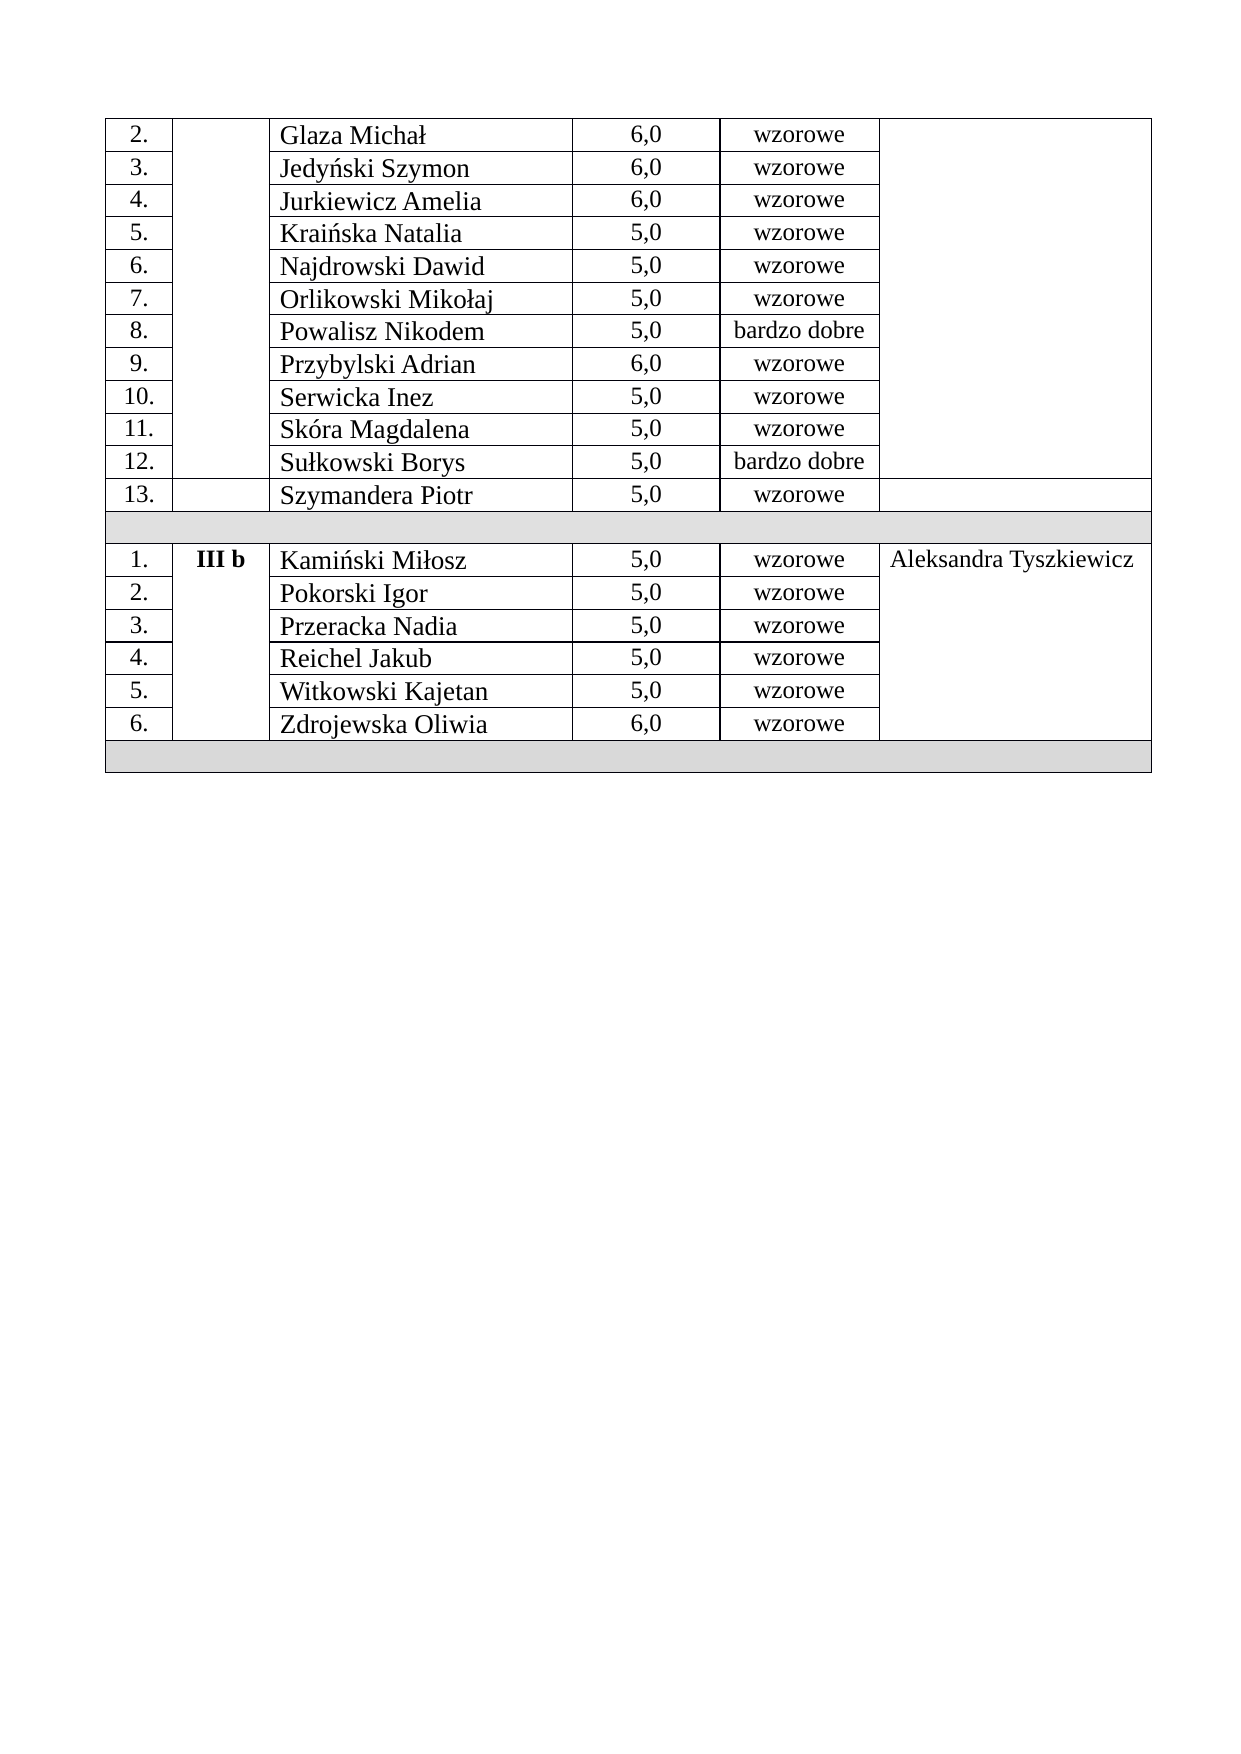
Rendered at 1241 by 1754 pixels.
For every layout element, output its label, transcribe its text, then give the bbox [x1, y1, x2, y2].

table_cell [173, 479, 269, 511]
table_cell III b [173, 544, 269, 739]
table_cell 3. [106, 152, 172, 183]
table_cell bardzo dobre [721, 315, 879, 347]
table_cell Przybylski Adrian [270, 348, 572, 380]
table_cell wzorowe [721, 577, 879, 609]
table_cell Przeracka Nadia [270, 610, 572, 641]
table_cell 5,0 [573, 479, 719, 511]
table_cell 5,0 [573, 643, 719, 674]
table_cell Kamiński Miłosz [270, 544, 572, 576]
table_cell [880, 479, 1151, 511]
table_cell Zdrojewska Oliwia [270, 708, 572, 739]
table_cell [880, 119, 1151, 478]
table_cell 12. [106, 446, 172, 478]
table_cell wzorowe [721, 610, 879, 641]
table_cell 1. [106, 544, 172, 576]
table_cell 6,0 [573, 348, 719, 380]
table_cell 4. [106, 643, 172, 674]
table_cell [106, 512, 1151, 543]
table_cell Najdrowski Dawid [270, 250, 572, 282]
table_cell wzorowe [721, 675, 879, 707]
table_cell Skóra Magdalena [270, 414, 572, 445]
table_cell 6,0 [573, 708, 719, 739]
table_cell Aleksandra Tyszkiewicz [880, 544, 1151, 739]
table_cell wzorowe [721, 414, 879, 445]
table_cell 8. [106, 315, 172, 347]
table_cell 6. [106, 708, 172, 739]
table_cell 5,0 [573, 315, 719, 347]
table_cell 5,0 [573, 446, 719, 478]
table_cell wzorowe [721, 152, 879, 183]
table_cell 9. [106, 348, 172, 380]
table_cell Szymandera Piotr [270, 479, 572, 511]
table_cell Kraińska Natalia [270, 217, 572, 249]
table_cell wzorowe [721, 348, 879, 380]
table_cell wzorowe [721, 708, 879, 739]
table_cell 2. [106, 577, 172, 609]
table_cell Pokorski Igor [270, 577, 572, 609]
table_cell Glaza Michał [270, 119, 572, 151]
table_cell 5,0 [573, 217, 719, 249]
table_cell Serwicka Inez [270, 381, 572, 412]
table_cell 6,0 [573, 185, 719, 216]
table_cell 5,0 [573, 414, 719, 445]
table_cell 4. [106, 185, 172, 216]
table_cell bardzo dobre [721, 446, 879, 478]
table_cell [106, 741, 1151, 772]
table_cell Orlikowski Mikołaj [270, 283, 572, 314]
table_cell wzorowe [721, 217, 879, 249]
table_cell wzorowe [721, 381, 879, 412]
table_cell 6,0 [573, 152, 719, 183]
table_cell Jurkiewicz Amelia [270, 185, 572, 216]
table_cell Jedyński Szymon [270, 152, 572, 183]
table_cell 5. [106, 217, 172, 249]
table_cell 5,0 [573, 577, 719, 609]
table_cell wzorowe [721, 643, 879, 674]
table_cell 6. [106, 250, 172, 282]
table_cell 5,0 [573, 283, 719, 314]
table_cell 3. [106, 610, 172, 641]
table_cell Witkowski Kajetan [270, 675, 572, 707]
table_cell 5,0 [573, 381, 719, 412]
table_cell wzorowe [721, 479, 879, 511]
table_cell 5,0 [573, 610, 719, 641]
table_cell 6,0 [573, 119, 719, 151]
table_cell Powalisz Nikodem [270, 315, 572, 347]
table_cell 13. [106, 479, 172, 511]
table_cell 2. [106, 119, 172, 151]
table_cell wzorowe [721, 250, 879, 282]
table_cell 7. [106, 283, 172, 314]
table_cell 5,0 [573, 544, 719, 576]
table_cell 5,0 [573, 250, 719, 282]
table_cell wzorowe [721, 283, 879, 314]
table_cell 5. [106, 675, 172, 707]
table_cell wzorowe [721, 185, 879, 216]
table_cell Reichel Jakub [270, 643, 572, 674]
table_cell wzorowe [721, 544, 879, 576]
table_cell 10. [106, 381, 172, 412]
table_cell [173, 119, 269, 478]
table_cell Sułkowski Borys [270, 446, 572, 478]
table_cell 5,0 [573, 675, 719, 707]
table_cell wzorowe [721, 119, 879, 151]
table_cell 11. [106, 414, 172, 445]
